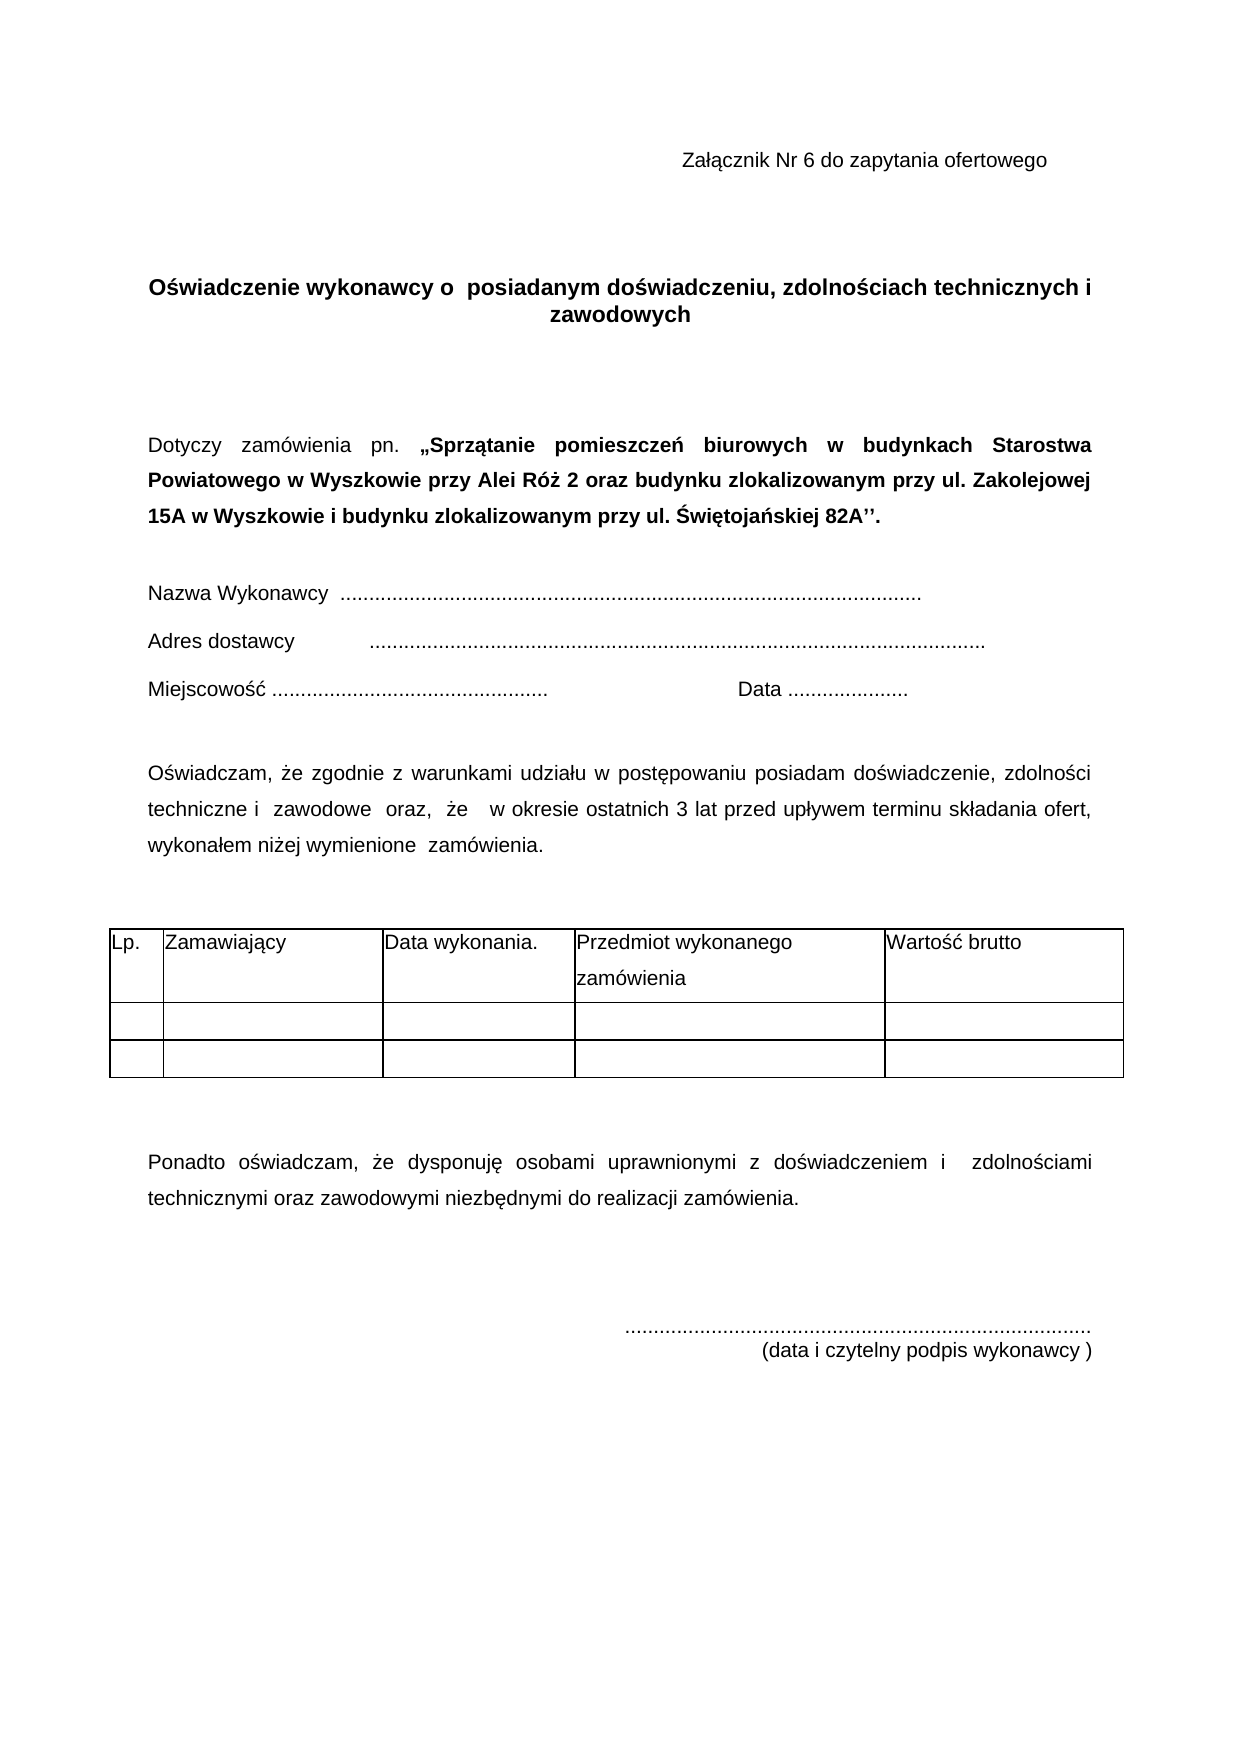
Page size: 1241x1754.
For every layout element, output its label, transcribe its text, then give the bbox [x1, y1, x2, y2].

table_cell [111, 1003, 163, 1039]
table_header Zamawiający [164, 930, 382, 1002]
text Adres dostawcy ........................................................................................................... [148, 629, 1093, 653]
table_cell [886, 1041, 1123, 1077]
text (data i czytelny podpis wykonawcy ) [148, 1338, 1093, 1362]
table_cell [576, 1041, 884, 1077]
table_header Wartość brutto [886, 930, 1123, 1002]
text ................................................................................. [148, 1314, 1093, 1338]
text Nazwa Wykonawcy ..................................................................................................... [148, 581, 1093, 605]
text Załącznik Nr 6 do zapytania ofertowego [148, 148, 1093, 172]
table_cell [886, 1003, 1123, 1039]
text Ponadto oświadczam, że dysponuję osobami uprawnionymi z doświadczeniem i zdolnościami technicznymi oraz zawodowymi niezbędnymi do realizacji zamówienia. [148, 1150, 1093, 1210]
table_cell [111, 1041, 163, 1077]
table_cell [164, 1041, 382, 1077]
text Dotyczy zamówienia pn. „Sprzątanie pomieszczeń biurowych w budynkach Starostwa Powiatowego w Wyszkowie przy Alei Róż 2 oraz budynku zlokalizowanym przy ul. Zakolejowej 15A w Wyszkowie i budynku zlokalizowanym przy ul. Świętojańskiej 82A’’. [148, 432, 1093, 528]
text Oświadczenie wykonawcy o posiadanym doświadczeniu, zdolnościach technicznych i zawodowych [148, 274, 1093, 327]
table_header Lp. [111, 930, 163, 1002]
table_header Data wykonania. [384, 930, 574, 1002]
table_cell [384, 1041, 574, 1077]
table_cell [164, 1003, 382, 1039]
text Oświadczam, że zgodnie z warunkami udziału w postępowaniu posiadam doświadczenie, zdolności techniczne i zawodowe oraz, że w okresie ostatnich 3 lat przed upływem terminu składania ofert, wykonałem niżej wymienione zamówienia. [148, 761, 1093, 856]
table_header Przedmiot wykonanego zamówienia [576, 930, 884, 1002]
text Miejscowość ................................................ Data ..................... [148, 677, 1093, 701]
table_cell [576, 1003, 884, 1039]
table_cell [384, 1003, 574, 1039]
